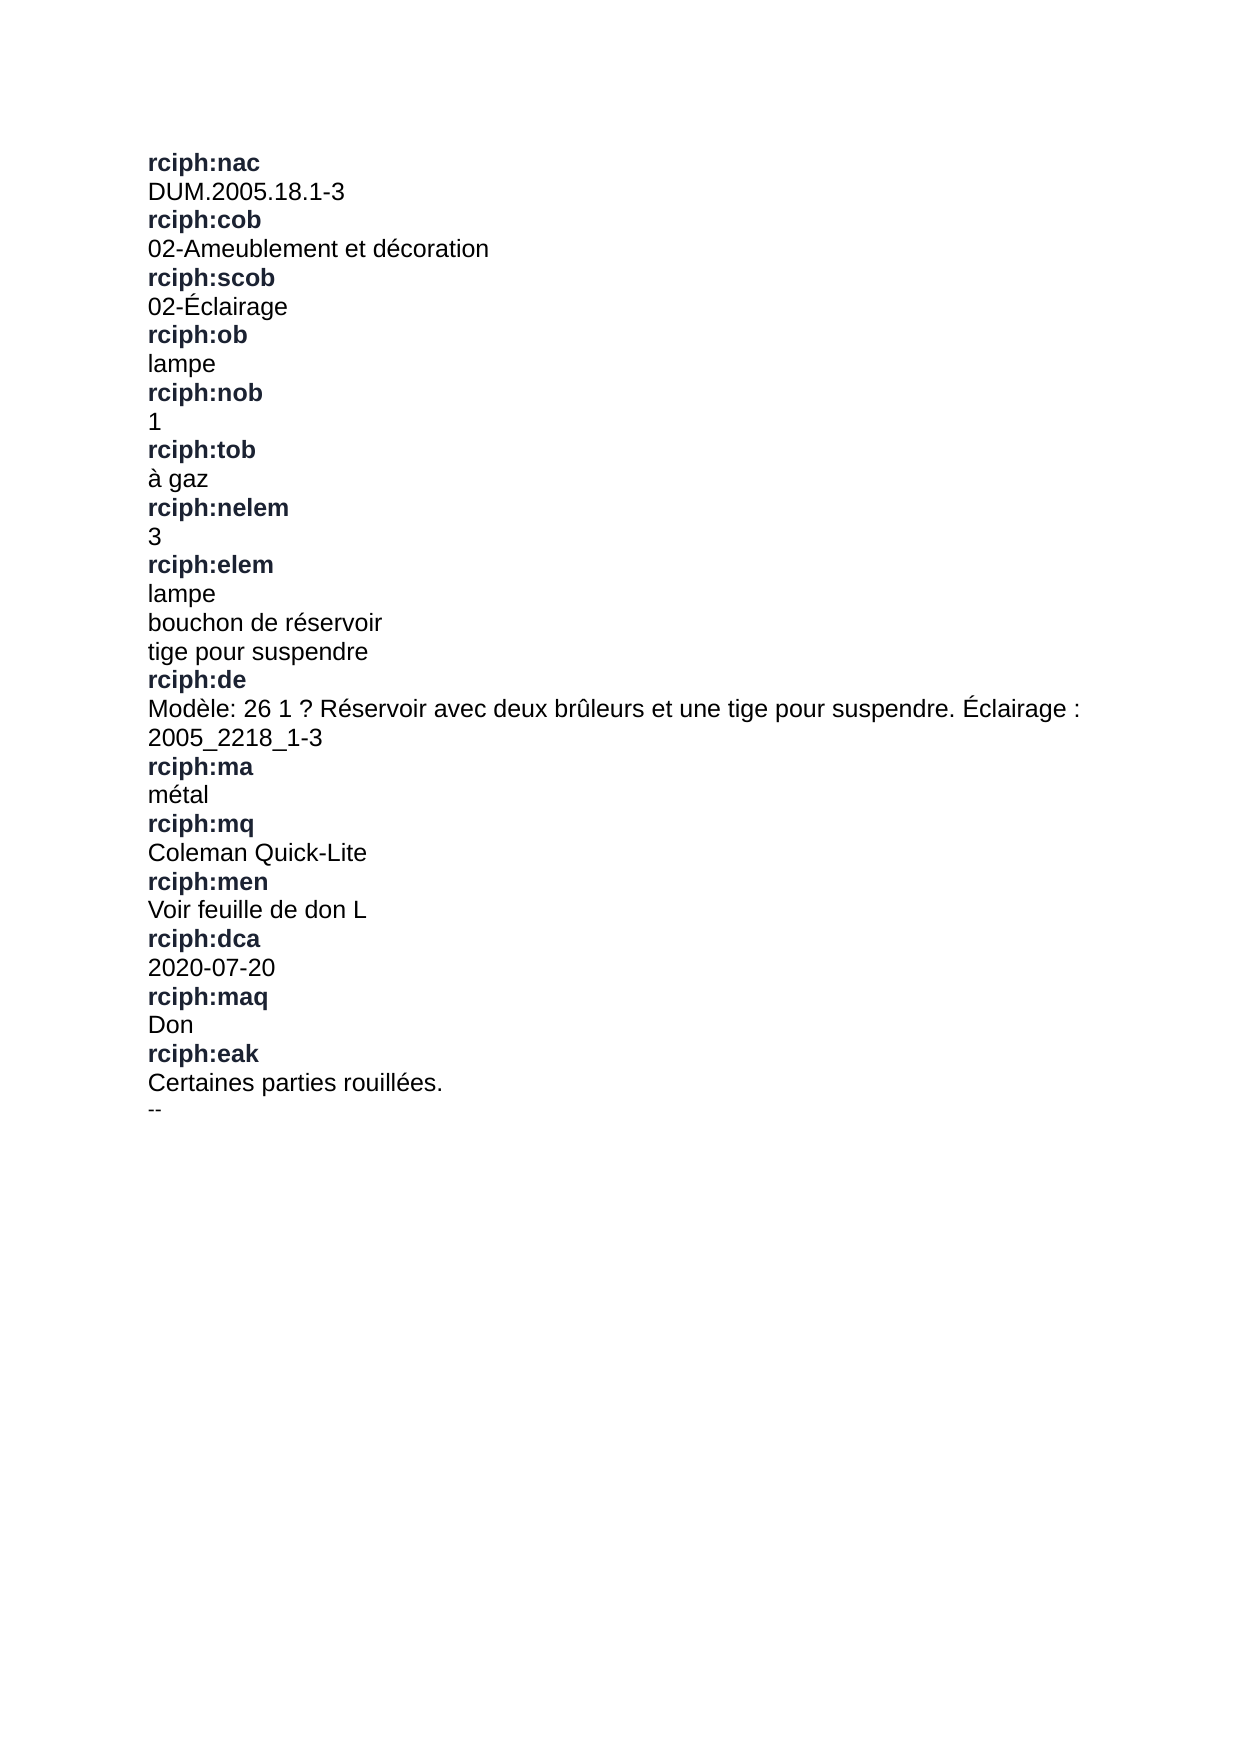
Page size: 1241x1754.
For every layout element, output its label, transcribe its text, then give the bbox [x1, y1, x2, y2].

text rciph:elem [148, 550, 1092, 579]
text métal [148, 780, 1092, 809]
text rciph:cob [148, 205, 1092, 234]
text lampe [148, 579, 1092, 608]
text rciph:dca [148, 924, 1092, 953]
text tige pour suspendre [148, 636, 1092, 665]
text rciph:scob [148, 263, 1092, 291]
text Don [148, 1010, 1092, 1039]
text lampe [148, 349, 1092, 378]
text 1 [148, 406, 1092, 435]
text rciph:men [148, 866, 1092, 895]
text rciph:mq [148, 809, 1092, 838]
text -- [148, 1096, 1092, 1120]
text 02-Éclairage [148, 291, 1092, 320]
text rciph:de [148, 665, 1092, 694]
text rciph:nob [148, 378, 1092, 406]
text rciph:nelem [148, 493, 1092, 521]
text 02-Ameublement et décoration [148, 234, 1092, 263]
text rciph:nac [148, 148, 1092, 176]
text bouchon de réservoir [148, 608, 1092, 636]
text rciph:tob [148, 435, 1092, 464]
text rciph:ob [148, 320, 1092, 349]
text DUM.2005.18.1-3 [148, 176, 1092, 205]
text Modèle: 26 1 ? Réservoir avec deux brûleurs et une tige pour suspendre. Éclairage : 2005_2218_1-3 [148, 694, 1092, 751]
text rciph:eak [148, 1039, 1092, 1068]
text Voir feuille de don L [148, 895, 1092, 924]
text 2020-07-20 [148, 953, 1092, 981]
text rciph:maq [148, 981, 1092, 1010]
text 3 [148, 521, 1092, 550]
text Coleman Quick-Lite [148, 838, 1092, 866]
text rciph:ma [148, 751, 1092, 780]
text Certaines parties rouillées. [148, 1068, 1092, 1096]
text à gaz [148, 464, 1092, 493]
